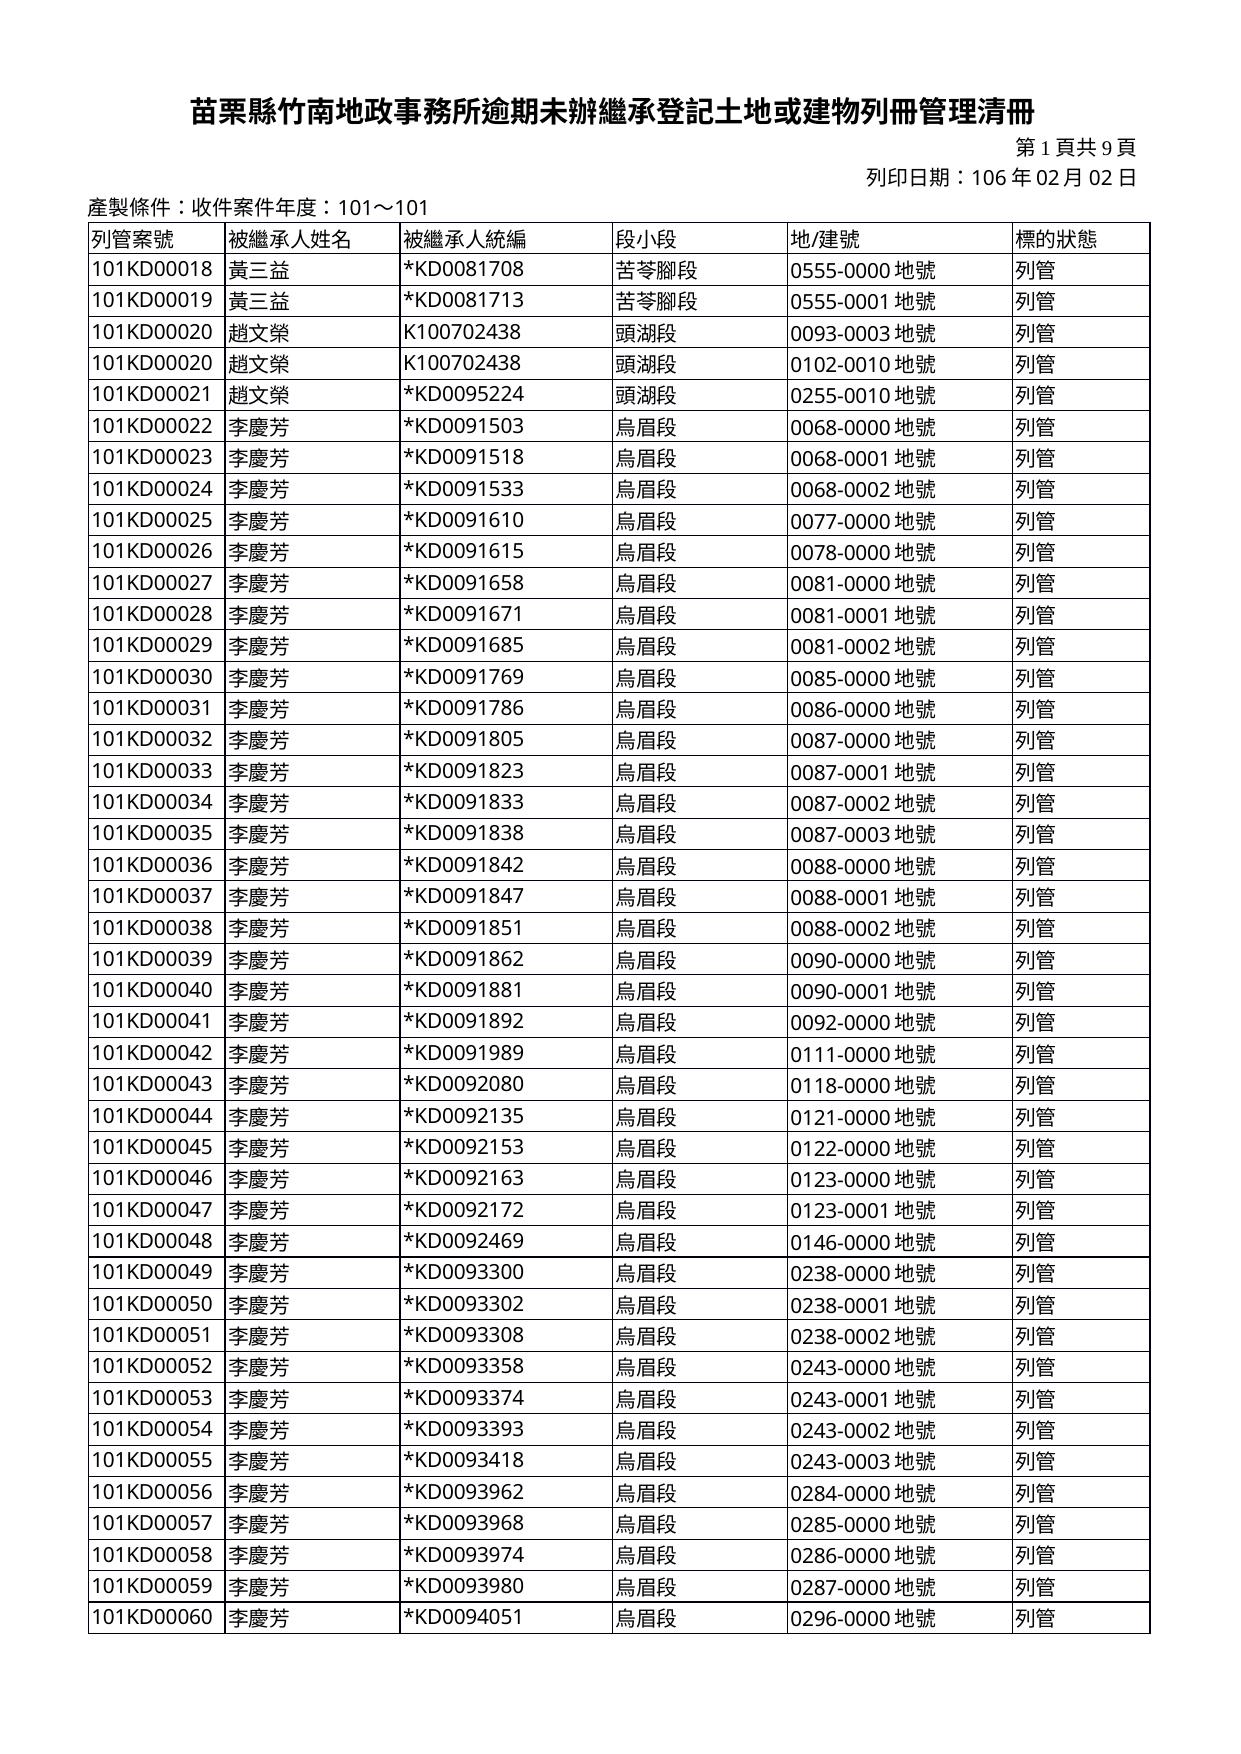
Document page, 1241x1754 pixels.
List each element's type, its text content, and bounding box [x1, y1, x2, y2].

table_cell 列管 [1013, 1571, 1149, 1601]
table_cell 李慶芳 [226, 536, 399, 567]
table_cell 列管 [1013, 348, 1149, 378]
table_cell *KD0093358 [401, 1352, 612, 1382]
table_cell 列管 [1013, 756, 1149, 786]
table_cell 烏眉段 [613, 1540, 787, 1570]
table_cell 0077-0000地號 [788, 505, 1012, 535]
table_cell 李慶芳 [226, 1571, 399, 1601]
table_cell 烏眉段 [613, 536, 787, 567]
table_cell 列管 [1013, 630, 1149, 661]
table_cell *KD0091658 [401, 568, 612, 598]
table_cell 0088-0002地號 [788, 913, 1012, 943]
table_cell 0090-0001地號 [788, 975, 1012, 1006]
table_cell *KD0091518 [401, 442, 612, 473]
table_cell 列管 [1013, 380, 1149, 410]
table_cell 列管 [1013, 1446, 1149, 1476]
table_cell 李慶芳 [226, 1195, 399, 1225]
table_cell 烏眉段 [613, 913, 787, 943]
table_cell 101KD00051 [89, 1320, 224, 1351]
table_cell 101KD00020 [89, 317, 224, 347]
table_cell 101KD00032 [89, 725, 224, 755]
table_cell 烏眉段 [613, 725, 787, 755]
table_cell 101KD00054 [89, 1414, 224, 1444]
table_cell 烏眉段 [613, 881, 787, 912]
table_cell 101KD00021 [89, 380, 224, 410]
table_cell 李慶芳 [226, 1164, 399, 1194]
table_cell 0068-0001地號 [788, 442, 1012, 473]
table_cell 李慶芳 [226, 1069, 399, 1100]
table_cell 101KD00047 [89, 1195, 224, 1225]
table_cell *KD0094051 [401, 1603, 612, 1633]
table_cell 101KD00048 [89, 1226, 224, 1256]
table_cell 列管 [1013, 568, 1149, 598]
table_cell 101KD00033 [89, 756, 224, 786]
table_cell *KD0092172 [401, 1195, 612, 1225]
table_cell 李慶芳 [226, 442, 399, 473]
table_cell 0078-0000地號 [788, 536, 1012, 567]
table_cell 烏眉段 [613, 850, 787, 880]
table_cell 列管 [1013, 1195, 1149, 1225]
table_cell 烏眉段 [613, 442, 787, 473]
table_cell 李慶芳 [226, 1446, 399, 1476]
table_cell *KD0091833 [401, 787, 612, 817]
table_cell 101KD00022 [89, 411, 224, 441]
table_cell 101KD00039 [89, 944, 224, 974]
table_header 被繼承人統編 [401, 223, 612, 253]
table_cell 0146-0000地號 [788, 1226, 1012, 1256]
table_cell 李慶芳 [226, 693, 399, 723]
table_cell 列管 [1013, 254, 1149, 284]
table_cell 列管 [1013, 662, 1149, 692]
table_cell 0088-0001地號 [788, 881, 1012, 912]
table_cell 101KD00031 [89, 693, 224, 723]
table_cell 列管 [1013, 819, 1149, 849]
table_cell 0087-0000地號 [788, 725, 1012, 755]
table_cell 列管 [1013, 1226, 1149, 1256]
table_cell 列管 [1013, 1414, 1149, 1444]
table_cell 李慶芳 [226, 1508, 399, 1539]
table_cell 0086-0000地號 [788, 693, 1012, 723]
table_cell 101KD00037 [89, 881, 224, 912]
table_cell 列管 [1013, 787, 1149, 817]
table_cell *KD0093300 [401, 1258, 612, 1288]
table_cell *KD0091823 [401, 756, 612, 786]
table_cell 李慶芳 [226, 1320, 399, 1351]
table_cell 烏眉段 [613, 662, 787, 692]
table_cell 苦苓腳段 [613, 286, 787, 316]
table_cell 101KD00041 [89, 1007, 224, 1037]
table_cell 烏眉段 [613, 1258, 787, 1288]
table_cell 0555-0000地號 [788, 254, 1012, 284]
table_cell 列管 [1013, 975, 1149, 1006]
table_cell *KD0091615 [401, 536, 612, 567]
table_cell 頭湖段 [613, 317, 787, 347]
table_cell 0123-0001地號 [788, 1195, 1012, 1225]
table_header 標的狀態 [1013, 223, 1149, 253]
table_cell 烏眉段 [613, 1446, 787, 1476]
table_cell 烏眉段 [613, 1383, 787, 1413]
table_cell 0081-0002地號 [788, 630, 1012, 661]
table_header 列管案號 [89, 223, 224, 253]
table_cell 0243-0000地號 [788, 1352, 1012, 1382]
table_cell 烏眉段 [613, 1508, 787, 1539]
table_cell *KD0091503 [401, 411, 612, 441]
table_cell *KD0092080 [401, 1069, 612, 1100]
table_cell 李慶芳 [226, 1352, 399, 1382]
table_cell 烏眉段 [613, 975, 787, 1006]
table_cell 列管 [1013, 1258, 1149, 1288]
table_cell 101KD00020 [89, 348, 224, 378]
table_cell 0238-0002地號 [788, 1320, 1012, 1351]
table_cell 0068-0002地號 [788, 474, 1012, 504]
table_cell 0118-0000地號 [788, 1069, 1012, 1100]
table_cell 烏眉段 [613, 1477, 787, 1507]
table_cell 列管 [1013, 505, 1149, 535]
table_cell 烏眉段 [613, 787, 787, 817]
table_cell 101KD00055 [89, 1446, 224, 1476]
table_cell 趙文榮 [226, 380, 399, 410]
table_cell 李慶芳 [226, 725, 399, 755]
table_cell 李慶芳 [226, 630, 399, 661]
table_cell 烏眉段 [613, 505, 787, 535]
table_cell 烏眉段 [613, 944, 787, 974]
table_cell *KD0095224 [401, 380, 612, 410]
table_cell 0287-0000地號 [788, 1571, 1012, 1601]
table_cell 李慶芳 [226, 1132, 399, 1162]
table_cell *KD0091769 [401, 662, 612, 692]
table_cell 列管 [1013, 881, 1149, 912]
table_cell *KD0091842 [401, 850, 612, 880]
table_cell 黃三益 [226, 254, 399, 284]
table_cell 0087-0001地號 [788, 756, 1012, 786]
table_cell 101KD00057 [89, 1508, 224, 1539]
table_cell 列管 [1013, 1508, 1149, 1539]
table_cell 列管 [1013, 411, 1149, 441]
table_cell 趙文榮 [226, 317, 399, 347]
table_cell 0111-0000地號 [788, 1038, 1012, 1068]
table_cell 列管 [1013, 1164, 1149, 1194]
table_cell *KD0093374 [401, 1383, 612, 1413]
table_cell 李慶芳 [226, 1101, 399, 1131]
table_cell 0243-0002地號 [788, 1414, 1012, 1444]
table_cell 列管 [1013, 1603, 1149, 1633]
table_cell 列管 [1013, 1007, 1149, 1037]
table_cell 101KD00050 [89, 1289, 224, 1319]
table_cell 0081-0000地號 [788, 568, 1012, 598]
table_cell 0296-0000地號 [788, 1603, 1012, 1633]
table_cell 101KD00018 [89, 254, 224, 284]
table_cell 列管 [1013, 944, 1149, 974]
table_cell 列管 [1013, 1320, 1149, 1351]
table_cell 列管 [1013, 474, 1149, 504]
table_cell *KD0091533 [401, 474, 612, 504]
table_cell 李慶芳 [226, 913, 399, 943]
table_cell 列管 [1013, 599, 1149, 629]
table_cell 0085-0000地號 [788, 662, 1012, 692]
table_cell 烏眉段 [613, 474, 787, 504]
table_cell 列管 [1013, 1477, 1149, 1507]
table_cell 李慶芳 [226, 1007, 399, 1037]
table_cell 列管 [1013, 1038, 1149, 1068]
table_cell 0090-0000地號 [788, 944, 1012, 974]
table_cell *KD0091881 [401, 975, 612, 1006]
table_cell 烏眉段 [613, 1571, 787, 1601]
table_cell 李慶芳 [226, 568, 399, 598]
table_cell 0238-0001地號 [788, 1289, 1012, 1319]
table_cell *KD0091685 [401, 630, 612, 661]
table_cell 李慶芳 [226, 819, 399, 849]
table_cell 101KD00023 [89, 442, 224, 473]
table_cell 101KD00029 [89, 630, 224, 661]
table_cell 0255-0010地號 [788, 380, 1012, 410]
table_cell 101KD00044 [89, 1101, 224, 1131]
table_cell 李慶芳 [226, 1289, 399, 1319]
table_cell 李慶芳 [226, 1383, 399, 1413]
table_cell 烏眉段 [613, 1007, 787, 1037]
table_cell 李慶芳 [226, 1603, 399, 1633]
table_cell 101KD00038 [89, 913, 224, 943]
table_cell *KD0093980 [401, 1571, 612, 1601]
table_cell 烏眉段 [613, 1603, 787, 1633]
table_cell 0093-0003地號 [788, 317, 1012, 347]
table_cell 趙文榮 [226, 348, 399, 378]
table_cell 黃三益 [226, 286, 399, 316]
table_cell 李慶芳 [226, 1414, 399, 1444]
table_cell 列管 [1013, 1540, 1149, 1570]
table_cell 李慶芳 [226, 505, 399, 535]
table_cell 烏眉段 [613, 1414, 787, 1444]
table_cell 烏眉段 [613, 1132, 787, 1162]
table_cell 烏眉段 [613, 1164, 787, 1194]
table_cell 101KD00052 [89, 1352, 224, 1382]
table_cell 列管 [1013, 1383, 1149, 1413]
table_cell *KD0093962 [401, 1477, 612, 1507]
table_cell 烏眉段 [613, 1289, 787, 1319]
table_cell 0285-0000地號 [788, 1508, 1012, 1539]
table_cell 頭湖段 [613, 348, 787, 378]
table_cell 101KD00019 [89, 286, 224, 316]
table_cell 烏眉段 [613, 819, 787, 849]
table_cell 列管 [1013, 536, 1149, 567]
table_cell 101KD00028 [89, 599, 224, 629]
table_cell *KD0091671 [401, 599, 612, 629]
table_cell 101KD00024 [89, 474, 224, 504]
table_cell 101KD00030 [89, 662, 224, 692]
table_cell 李慶芳 [226, 756, 399, 786]
table_cell *KD0093302 [401, 1289, 612, 1319]
table_cell 李慶芳 [226, 944, 399, 974]
table_cell 0122-0000地號 [788, 1132, 1012, 1162]
table_cell 李慶芳 [226, 1477, 399, 1507]
table_cell 李慶芳 [226, 1038, 399, 1068]
table_cell K100702438 [401, 348, 612, 378]
table_cell 列管 [1013, 913, 1149, 943]
table_cell 頭湖段 [613, 380, 787, 410]
table_cell 列管 [1013, 1069, 1149, 1100]
table_cell 苦苓腳段 [613, 254, 787, 284]
table_cell 0088-0000地號 [788, 850, 1012, 880]
table_cell 101KD00040 [89, 975, 224, 1006]
table_cell *KD0093393 [401, 1414, 612, 1444]
table_cell 101KD00058 [89, 1540, 224, 1570]
table_cell *KD0093418 [401, 1446, 612, 1476]
table_cell K100702438 [401, 317, 612, 347]
table_cell 101KD00036 [89, 850, 224, 880]
table_cell 列管 [1013, 442, 1149, 473]
table_cell *KD0081708 [401, 254, 612, 284]
table_cell 烏眉段 [613, 1320, 787, 1351]
table_cell 李慶芳 [226, 975, 399, 1006]
table_cell *KD0091847 [401, 881, 612, 912]
table_cell *KD0091805 [401, 725, 612, 755]
table_cell 烏眉段 [613, 599, 787, 629]
table_cell 0068-0000地號 [788, 411, 1012, 441]
table_cell 101KD00060 [89, 1603, 224, 1633]
table_cell 101KD00025 [89, 505, 224, 535]
table_cell 烏眉段 [613, 1069, 787, 1100]
table_cell 李慶芳 [226, 474, 399, 504]
table_cell 李慶芳 [226, 850, 399, 880]
table_cell 101KD00043 [89, 1069, 224, 1100]
table_cell 李慶芳 [226, 1258, 399, 1288]
table_cell *KD0093974 [401, 1540, 612, 1570]
table_cell 列管 [1013, 1352, 1149, 1382]
table_cell 李慶芳 [226, 1540, 399, 1570]
table_cell 烏眉段 [613, 630, 787, 661]
table_cell 李慶芳 [226, 599, 399, 629]
table_cell *KD0092135 [401, 1101, 612, 1131]
table_cell 列管 [1013, 850, 1149, 880]
table_cell 李慶芳 [226, 787, 399, 817]
table_cell 0555-0001地號 [788, 286, 1012, 316]
table_cell *KD0093308 [401, 1320, 612, 1351]
table_cell 0286-0000地號 [788, 1540, 1012, 1570]
table_cell *KD0092153 [401, 1132, 612, 1162]
table_cell 0087-0002地號 [788, 787, 1012, 817]
table_cell *KD0091838 [401, 819, 612, 849]
table_cell *KD0091851 [401, 913, 612, 943]
table_cell 列管 [1013, 1132, 1149, 1162]
table_cell 101KD00026 [89, 536, 224, 567]
table_cell 0123-0000地號 [788, 1164, 1012, 1194]
table_cell 0121-0000地號 [788, 1101, 1012, 1131]
table_cell *KD0091786 [401, 693, 612, 723]
table_cell 列管 [1013, 317, 1149, 347]
table_cell 烏眉段 [613, 1038, 787, 1068]
table_cell *KD0091862 [401, 944, 612, 974]
table_cell 101KD00034 [89, 787, 224, 817]
table_cell *KD0091892 [401, 1007, 612, 1037]
table_cell 0102-0010地號 [788, 348, 1012, 378]
table_cell 列管 [1013, 1289, 1149, 1319]
table_cell 烏眉段 [613, 693, 787, 723]
table_cell 0243-0001地號 [788, 1383, 1012, 1413]
table_cell *KD0081713 [401, 286, 612, 316]
table_cell 列管 [1013, 286, 1149, 316]
table_cell 列管 [1013, 1101, 1149, 1131]
table_header 地/建號 [788, 223, 1012, 253]
table_cell 101KD00053 [89, 1383, 224, 1413]
table_cell 列管 [1013, 725, 1149, 755]
table_cell 101KD00049 [89, 1258, 224, 1288]
table_cell 0092-0000地號 [788, 1007, 1012, 1037]
table_cell 0243-0003地號 [788, 1446, 1012, 1476]
table_cell 列管 [1013, 693, 1149, 723]
table_cell 李慶芳 [226, 881, 399, 912]
table_cell 烏眉段 [613, 756, 787, 786]
table_cell 101KD00056 [89, 1477, 224, 1507]
table_header 被繼承人姓名 [226, 223, 399, 253]
table_cell *KD0092469 [401, 1226, 612, 1256]
table_cell 李慶芳 [226, 411, 399, 441]
text 產製條件：收件案件年度：101～101 [87, 191, 1087, 222]
table_cell 0081-0001地號 [788, 599, 1012, 629]
table_cell *KD0093968 [401, 1508, 612, 1539]
table_cell 烏眉段 [613, 1195, 787, 1225]
table_cell 101KD00045 [89, 1132, 224, 1162]
table_cell 101KD00035 [89, 819, 224, 849]
table_cell *KD0092163 [401, 1164, 612, 1194]
table_header 段小段 [613, 223, 787, 253]
table_cell 101KD00042 [89, 1038, 224, 1068]
table_cell 李慶芳 [226, 662, 399, 692]
table_cell 101KD00046 [89, 1164, 224, 1194]
table_cell 101KD00027 [89, 568, 224, 598]
table_cell 烏眉段 [613, 411, 787, 441]
table_cell 烏眉段 [613, 568, 787, 598]
table_cell 烏眉段 [613, 1101, 787, 1131]
table_cell 101KD00059 [89, 1571, 224, 1601]
table_cell 烏眉段 [613, 1352, 787, 1382]
table_cell 烏眉段 [613, 1226, 787, 1256]
table_cell 李慶芳 [226, 1226, 399, 1256]
table_cell 0238-0000地號 [788, 1258, 1012, 1288]
table_cell 0284-0000地號 [788, 1477, 1012, 1507]
table_cell *KD0091610 [401, 505, 612, 535]
table_cell 0087-0003地號 [788, 819, 1012, 849]
table_cell *KD0091989 [401, 1038, 612, 1068]
